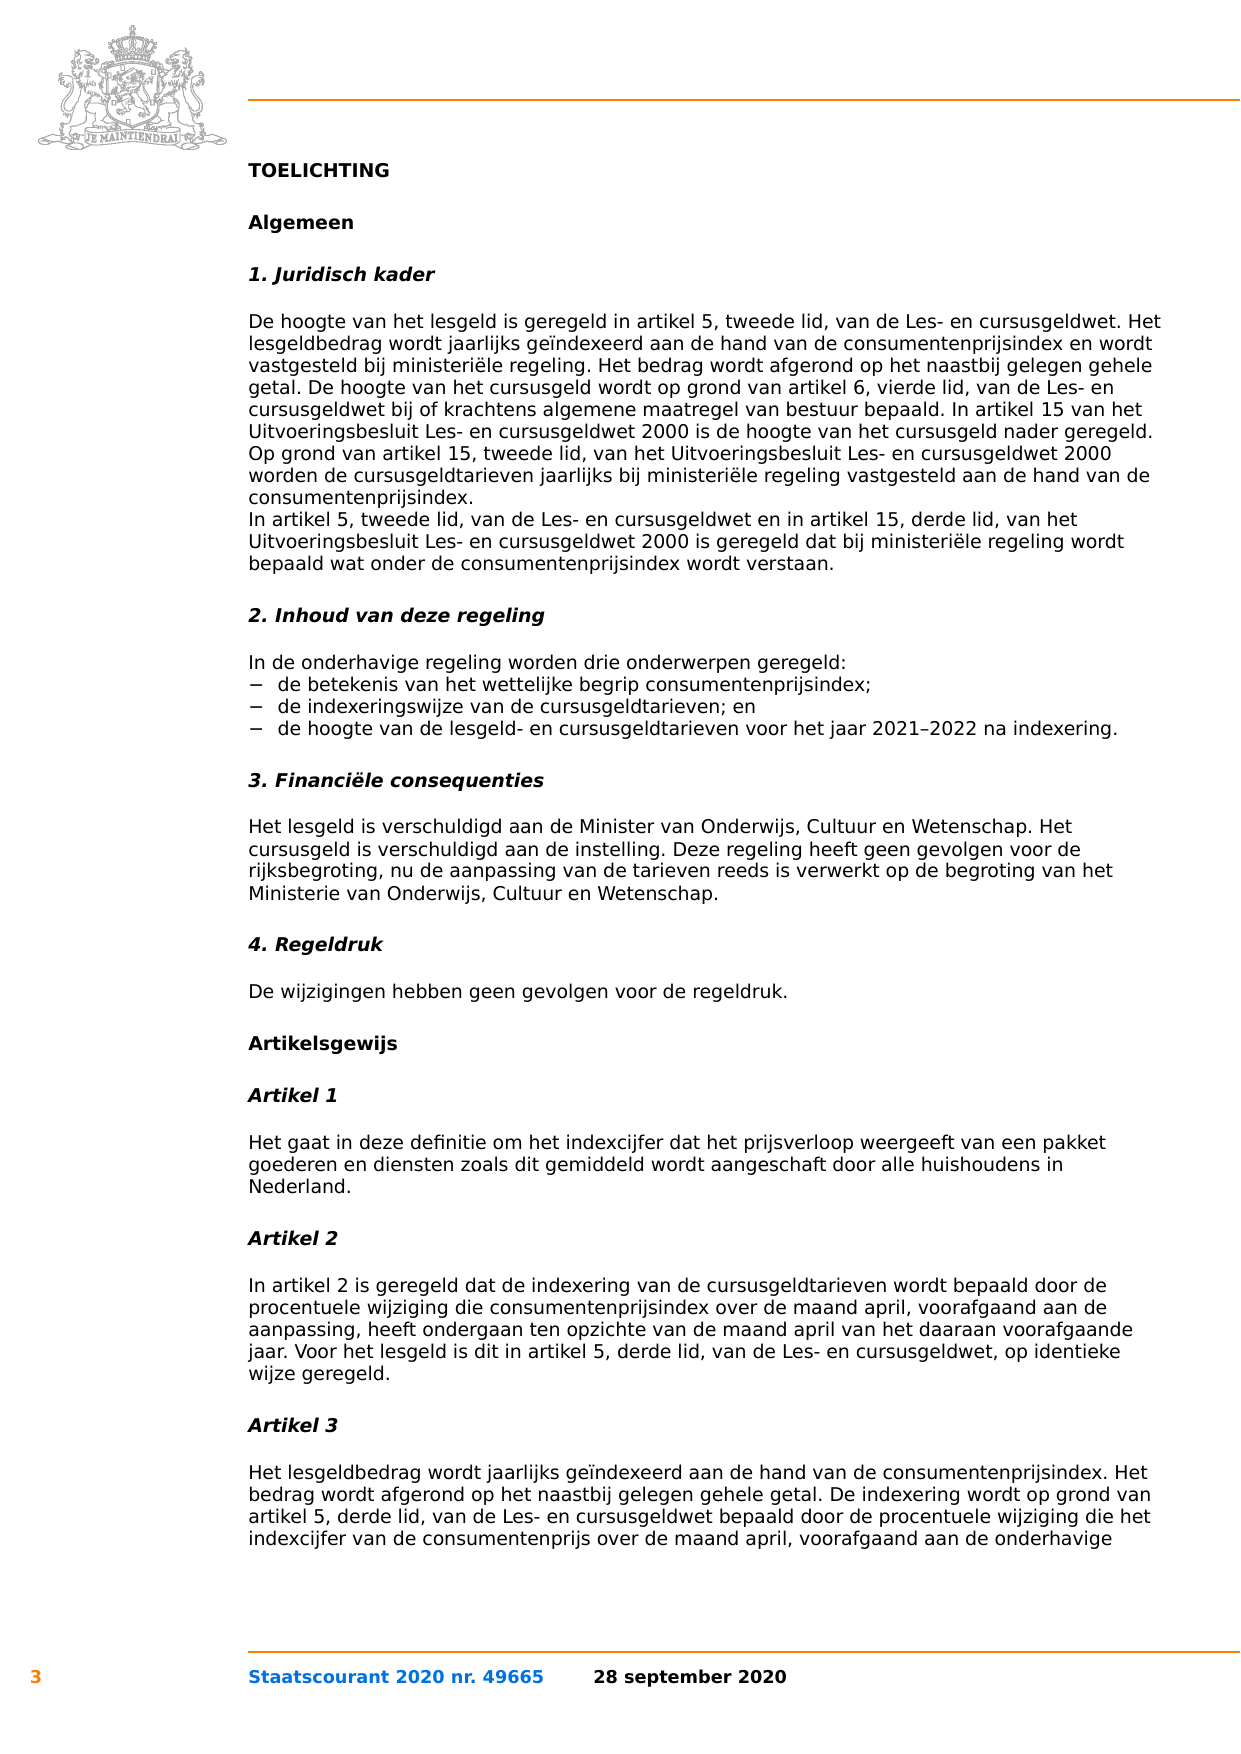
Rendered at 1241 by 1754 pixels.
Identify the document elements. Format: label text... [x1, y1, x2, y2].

subtitle 4. Regeldruk [248, 934, 1163, 956]
text Het lesgeldbedrag wordt jaarlijks geïndexeerd aan de hand van de consumentenprijsindex. Het bedrag wordt afgerond op het naastbij gelegen gehele getal. De indexering wordt op grond van artikel 5, derde lid, van de Les- en cursusgeldwet bepaald door de procentuele wijziging die het indexcijfer van de consumentenprijs over de maand april, voorafgaand aan de onderhavige [248, 1462, 1163, 1550]
text In de onderhavige regeling worden drie onderwerpen geregeld: [248, 652, 1163, 673]
subtitle 1. Juridisch kader [248, 264, 1163, 286]
text De hoogte van het lesgeld is geregeld in artikel 5, tweede lid, van de Les- en cursusgeldwet. Het lesgeldbedrag wordt jaarlijks geïndexeerd aan de hand van de consumentenprijsindex en wordt vastgesteld bij ministeriële regeling. Het bedrag wordt afgerond op het naastbij gelegen gehele getal. De hoogte van het cursusgeld wordt op grond van artikel 6, vierde lid, van de Les- en cursusgeldwet bij of krachtens algemene maatregel van bestuur bepaald. In artikel 15 van het Uitvoeringsbesluit Les- en cursusgeldwet 2000 is de hoogte van het cursusgeld nader geregeld. Op grond van artikel 15, tweede lid, van het Uitvoeringsbesluit Les- en cursusgeldwet 2000 worden de cursusgeldtarieven jaarlijks bij ministeriële regeling vastgesteld aan de hand van de consumentenprijsindex. [248, 311, 1163, 509]
text − de indexeringswijze van de cursusgeldtarieven; en [248, 696, 1163, 717]
subtitle Artikel 2 [248, 1228, 1163, 1250]
text In artikel 5, tweede lid, van de Les- en cursusgeldwet en in artikel 15, derde lid, van het Uitvoeringsbesluit Les- en cursusgeldwet 2000 is geregeld dat bij ministeriële regeling wordt bepaald wat onder de consumentenprijsindex wordt verstaan. [248, 509, 1163, 574]
subtitle 3. Financiële consequenties [248, 769, 1163, 791]
subtitle Algemeen [248, 212, 1163, 234]
text − de betekenis van het wettelijke begrip consumentenprijsindex; [248, 673, 1163, 696]
subtitle TOELICHTING [248, 160, 1163, 182]
subtitle Artikel 3 [248, 1415, 1163, 1437]
text Het lesgeld is verschuldigd aan de Minister van Onderwijs, Cultuur en Wetenschap. Het cursusgeld is verschuldigd aan de instelling. Deze regeling heeft geen gevolgen voor de rijksbegroting, nu de aanpassing van de tarieven reeds is verwerkt op de begroting van het Ministerie van Onderwijs, Cultuur en Wetenschap. [248, 816, 1163, 904]
text − de hoogte van de lesgeld- en cursusgeldtarieven voor het jaar 2021–2022 na indexering. [248, 717, 1163, 739]
text In artikel 2 is geregeld dat de indexering van de cursusgeldtarieven wordt bepaald door de procentuele wijziging die consumentenprijsindex over de maand april, voorafgaand aan de aanpassing, heeft ondergaan ten opzichte van de maand april van het daaraan voorafgaande jaar. Voor het lesgeld is dit in artikel 5, derde lid, van de Les- en cursusgeldwet, op identieke wijze geregeld. [248, 1275, 1163, 1385]
text Het gaat in deze definitie om het indexcijfer dat het prijsverloop weergeeft van een pakket goederen en diensten zoals dit gemiddeld wordt aangeschaft door alle huishoudens in Nederland. [248, 1132, 1163, 1198]
subtitle Artikel 1 [248, 1085, 1163, 1107]
subtitle 2. Inhoud van deze regeling [248, 604, 1163, 627]
subtitle Artikelsgewijs [248, 1033, 1163, 1055]
picture [38, 25, 227, 150]
text De wijzigingen hebben geen gevolgen voor de regeldruk. [248, 981, 1163, 1003]
